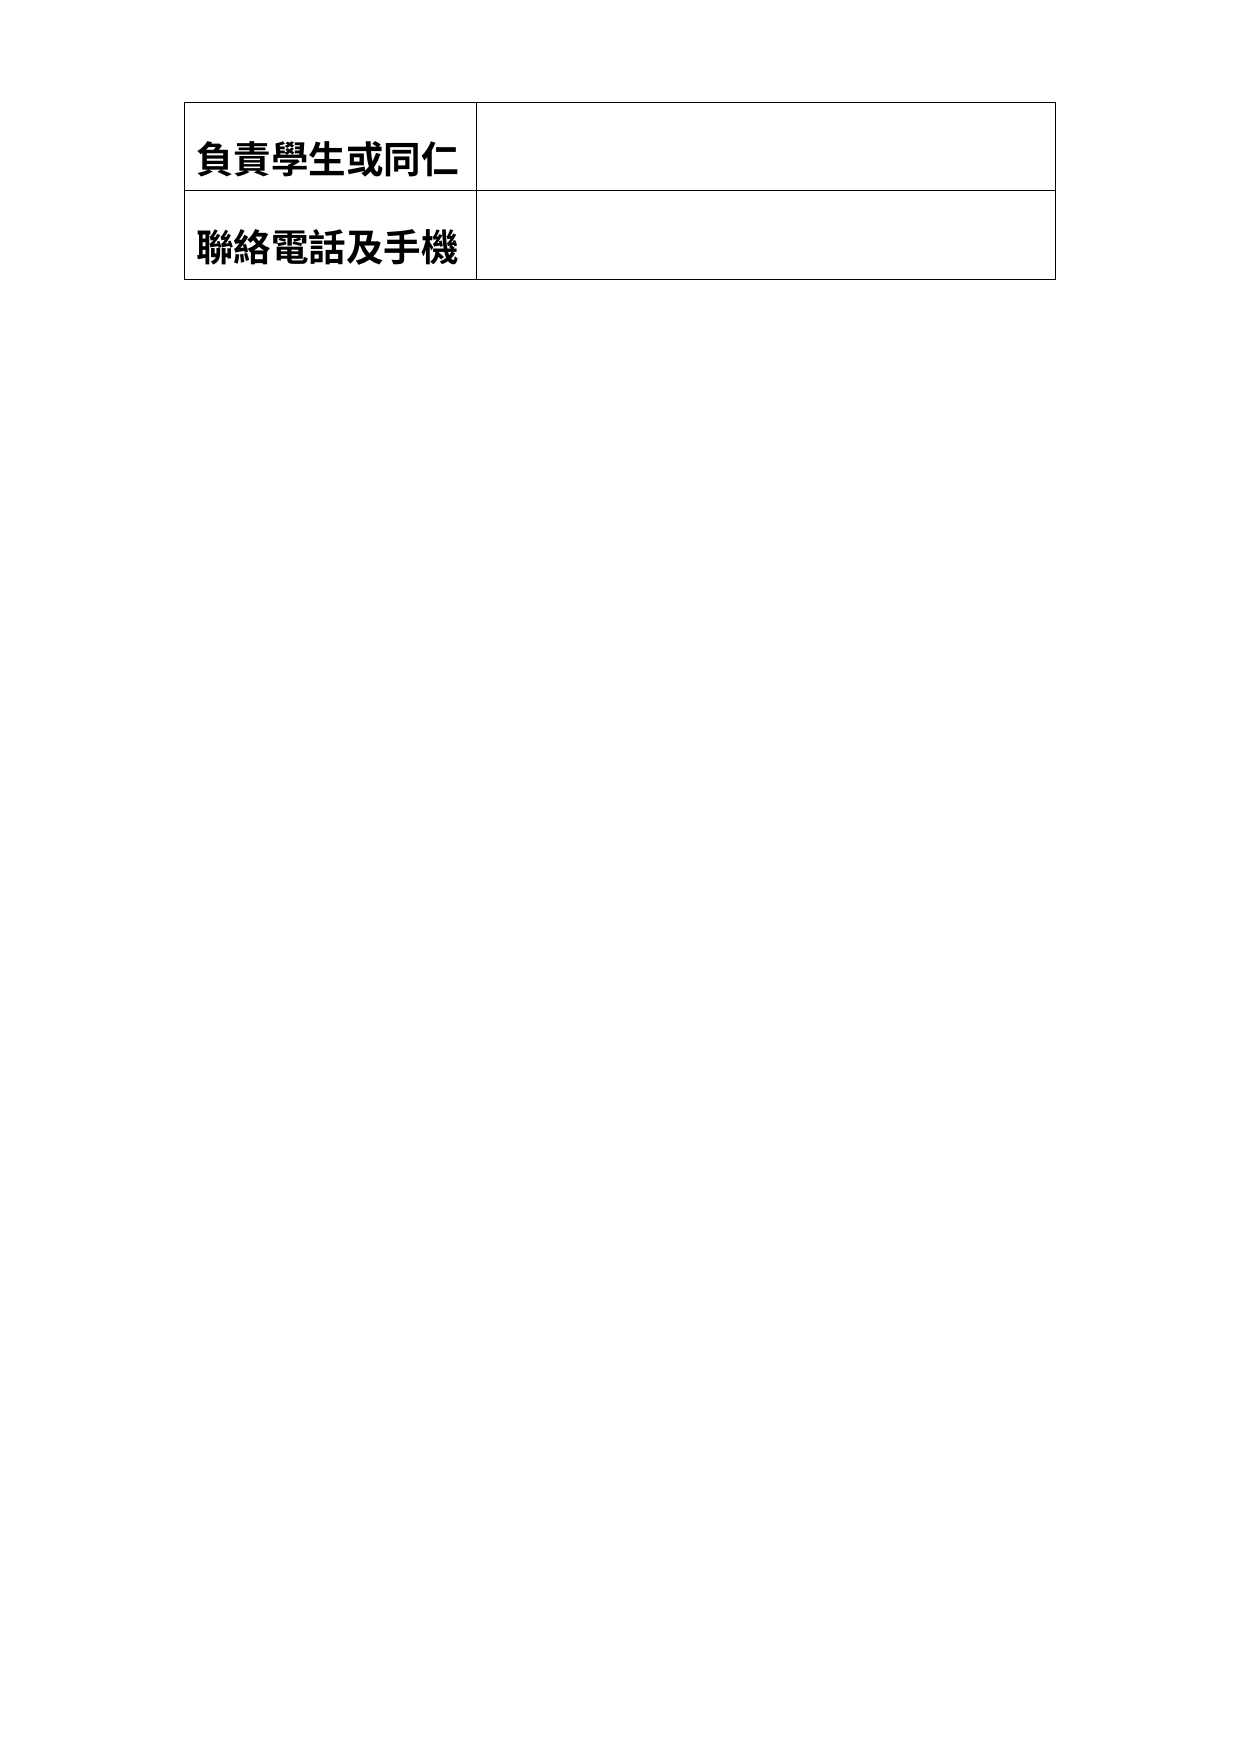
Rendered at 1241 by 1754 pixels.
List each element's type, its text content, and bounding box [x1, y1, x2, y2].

table_cell [477, 191, 1055, 279]
table_cell [477, 103, 1055, 190]
table_cell 聯絡電話及手機 [185, 191, 476, 279]
table_cell 負責學生或同仁 [185, 103, 476, 190]
